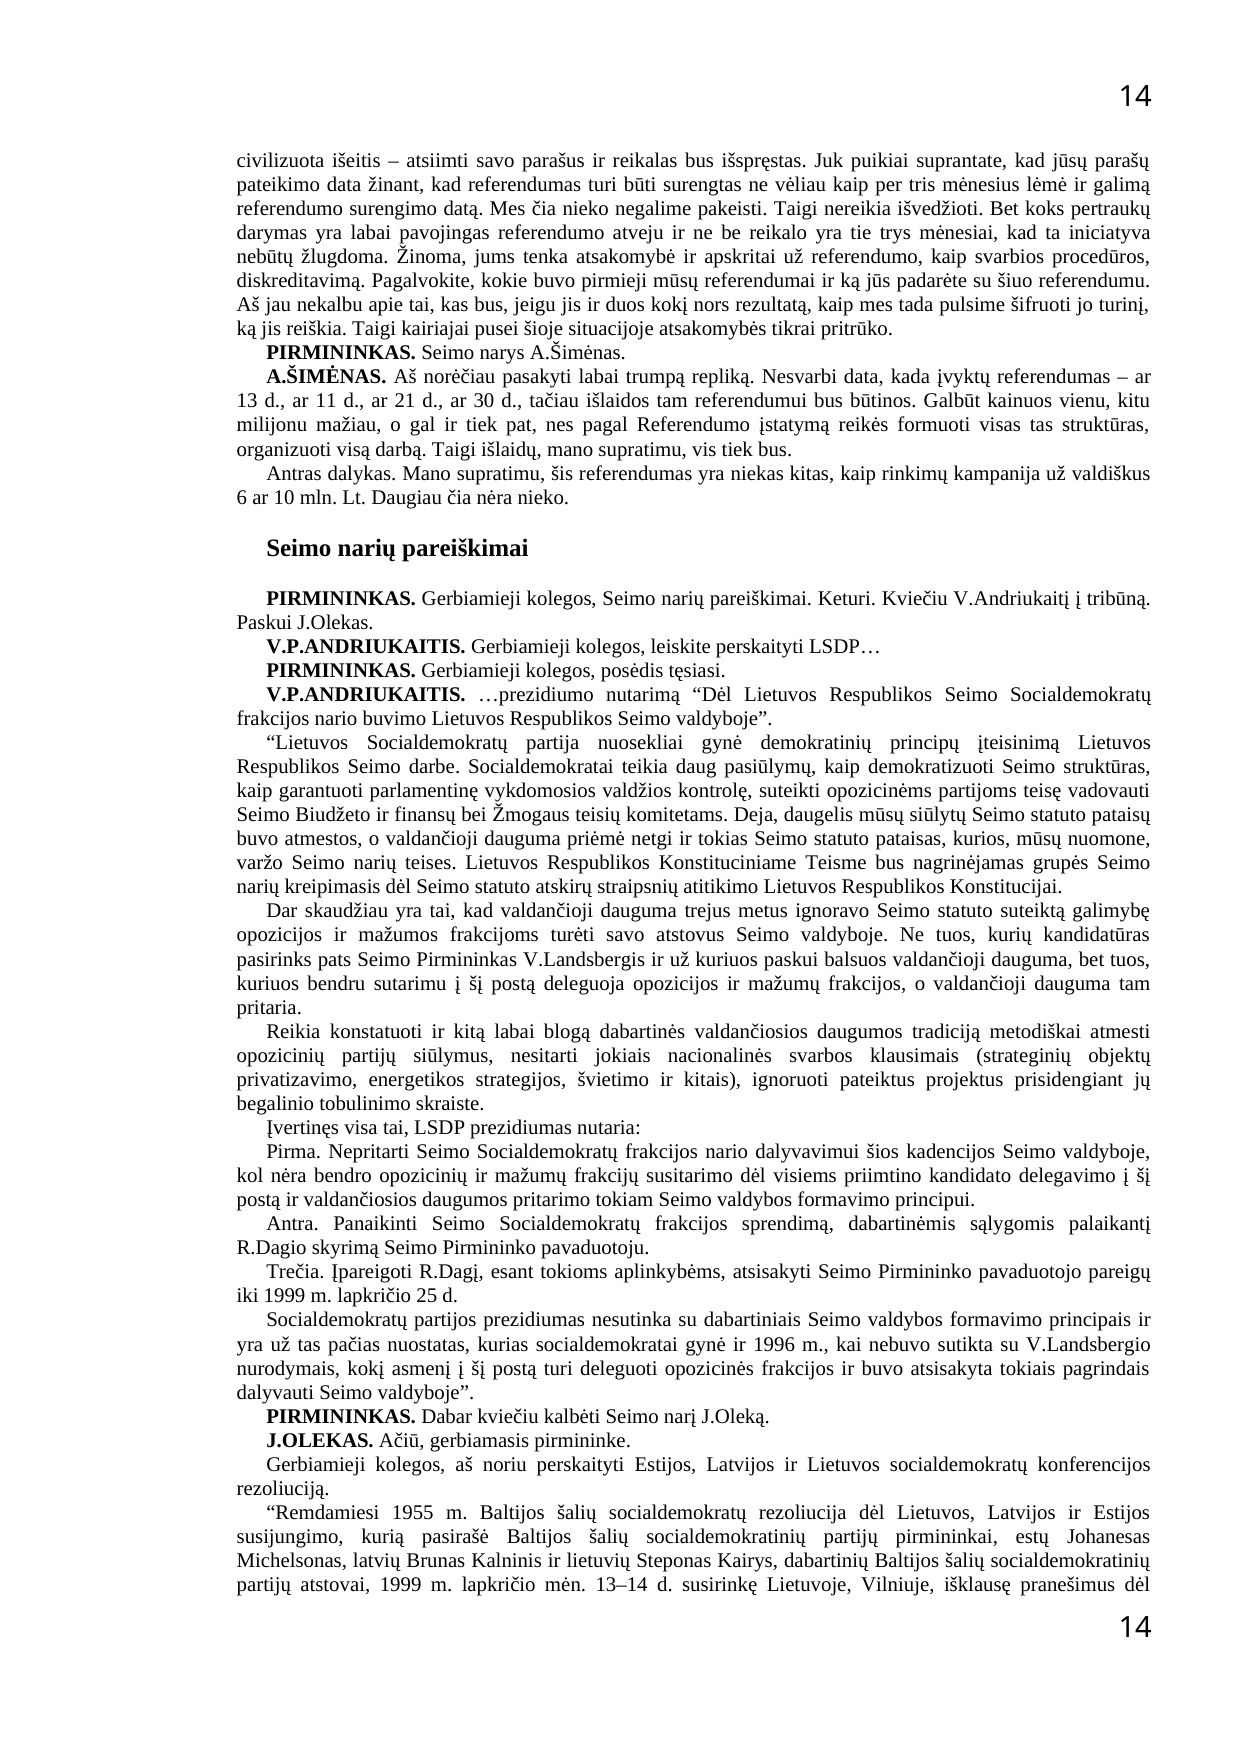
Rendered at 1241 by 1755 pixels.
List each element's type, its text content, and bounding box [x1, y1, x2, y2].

text Antras dalykas. Mano supratimu, šis referendumas yra niekas kitas, kaip rinkimų kampanija už valdiškus 6 ar 10 mln. Lt. Daugiau čia nėra nieko. [236, 461, 1152, 509]
text V.P.ANDRIUKAITIS. …prezidiumo nutarimą “Dėl Lietuvos Respublikos Seimo Socialdemokratų frakcijos nario buvimo Lietuvos Respublikos Seimo valdyboje”. [236, 682, 1152, 730]
text PIRMININKAS. Dabar kviečiu kalbėti Seimo narį J.Oleką. [236, 1404, 1152, 1428]
text PIRMININKAS. Gerbiamieji kolegos, posėdis tęsiasi. [236, 658, 1152, 682]
text J.OLEKAS. Ačiū, gerbiamasis pirmininke. [236, 1428, 1152, 1452]
text V.P.ANDRIUKAITIS. Gerbiamieji kolegos, leiskite perskaityti LSDP… [236, 634, 1152, 658]
text A.ŠIMĖNAS. Aš norėčiau pasakyti labai trumpą repliką. Nesvarbi data, kada įvyktų referendumas – ar 13 d., ar 11 d., ar 21 d., ar 30 d., tačiau išlaidos tam referendumui bus būtinos. Galbūt kainuos vienu, kitu milijonu mažiau, o gal ir tiek pat, nes pagal Referendumo įstatymą reikės formuoti visas tas struktūras, organizuoti visą darbą. Taigi išlaidų, mano supratimu, vis tiek bus. [236, 364, 1152, 461]
text Trečia. Įpareigoti R.Dagį, esant tokioms aplinkybėms, atsisakyti Seimo Pirmininko pavaduotojo pareigų iki 1999 m. lapkričio 25 d. [236, 1259, 1152, 1307]
text Dar skaudžiau yra tai, kad valdančioji dauguma trejus metus ignoravo Seimo statuto suteiktą galimybę opozicijos ir mažumos frakcijoms turėti savo atstovus Seimo valdyboje. Ne tuos, kurių kandidatūras pasirinks pats Seimo Pirmininkas V.Landsbergis ir už kuriuos paskui balsuos valdančioji dauguma, bet tuos, kuriuos bendru sutarimu į šį postą deleguoja opozicijos ir mažumų frakcijos, o valdančioji dauguma tam pritaria. [236, 898, 1152, 1019]
text Įvertinęs visa tai, LSDP prezidiumas nutaria: [236, 1115, 1152, 1139]
text PIRMININKAS. Gerbiamieji kolegos, Seimo narių pareiškimai. Keturi. Kviečiu V.Andriukaitį į tribūną. Paskui J.Olekas. [236, 586, 1152, 634]
text Reikia konstatuoti ir kitą labai blogą dabartinės valdančiosios daugumos tradiciją metodiškai atmesti opozicinių partijų siūlymus, nesitarti jokiais nacionalinės svarbos klausimais (strateginių objektų privatizavimo, energetikos strategijos, švietimo ir kitais), ignoruoti pateiktus projektus prisidengiant jų begalinio tobulinimo skraiste. [236, 1019, 1152, 1115]
text Socialdemokratų partijos prezidiumas nesutinka su dabartiniais Seimo valdybos formavimo principais ir yra už tas pačias nuostatas, kurias socialdemokratai gynė ir 1996 m., kai nebuvo sutikta su V.Landsbergio nurodymais, kokį asmenį į šį postą turi deleguoti opozicinės frakcijos ir buvo atsisakyta tokiais pagrindais dalyvauti Seimo valdyboje”. [236, 1307, 1152, 1404]
text civilizuota išeitis – atsiimti savo parašus ir reikalas bus išspręstas. Juk puikiai suprantate, kad jūsų parašų pateikimo data žinant, kad referendumas turi būti surengtas ne vėliau kaip per tris mėnesius lėmė ir galimą referendumo surengimo datą. Mes čia nieko negalime pakeisti. Taigi nereikia išvedžioti. Bet koks pertraukų darymas yra labai pavojingas referendumo atveju ir ne be reikalo yra tie trys mėnesiai, kad ta iniciatyva nebūtų žlugdoma. Žinoma, jums tenka atsakomybė ir apskritai už referendumo, kaip svarbios procedūros, diskreditavimą. Pagalvokite, kokie buvo pirmieji mūsų referendumai ir ką jūs padarėte su šiuo referendumu. Aš jau nekalbu apie tai, kas bus, jeigu jis ir duos kokį nors rezultatą, kaip mes tada pulsime šifruoti jo turinį, ką jis reiškia. Taigi kairiajai pusei šioje situacijoje atsakomybės tikrai pritrūko. [236, 148, 1152, 340]
text PIRMININKAS. Seimo narys A.Šimėnas. [236, 340, 1152, 364]
text Pirma. Nepritarti Seimo Socialdemokratų frakcijos nario dalyvavimui šios kadencijos Seimo valdyboje, kol nėra bendro opozicinių ir mažumų frakcijų susitarimo dėl visiems priimtino kandidato delegavimo į šį postą ir valdančiosios daugumos pritarimo tokiam Seimo valdybos formavimo principui. [236, 1139, 1152, 1211]
text Antra. Panaikinti Seimo Socialdemokratų frakcijos sprendimą, dabartinėmis sąlygomis palaikantį R.Dagio skyrimą Seimo Pirmininko pavaduotoju. [236, 1211, 1152, 1259]
text Gerbiamieji kolegos, aš noriu perskaityti Estijos, Latvijos ir Lietuvos socialdemokratų konferencijos rezoliuciją. [236, 1452, 1152, 1500]
text Seimo narių pareiškimai [236, 533, 1152, 561]
text “Lietuvos Socialdemokratų partija nuosekliai gynė demokratinių principų įteisinimą Lietuvos Respublikos Seimo darbe. Socialdemokratai teikia daug pasiūlymų, kaip demokratizuoti Seimo struktūras, kaip garantuoti parlamentinę vykdomosios valdžios kontrolę, suteikti opozicinėms partijoms teisę vadovauti Seimo Biudžeto ir finansų bei Žmogaus teisių komitetams. Deja, daugelis mūsų siūlytų Seimo statuto pataisų buvo atmestos, o valdančioji dauguma priėmė netgi ir tokias Seimo statuto pataisas, kurios, mūsų nuomone, varžo Seimo narių teises. Lietuvos Respublikos Konstituciniame Teisme bus nagrinėjamas grupės Seimo narių kreipimasis dėl Seimo statuto atskirų straipsnių atitikimo Lietuvos Respublikos Konstitucijai. [236, 730, 1152, 898]
text “Remdamiesi 1955 m. Baltijos šalių socialdemokratų rezoliucija dėl Lietuvos, Latvijos ir Estijos susijungimo, kurią pasirašė Baltijos šalių socialdemokratinių partijų pirmininkai, estų Johanesas Michelsonas, latvių Brunas Kalninis ir lietuvių Steponas Kairys, dabartinių Baltijos šalių socialdemokratinių partijų atstovai, 1999 m. lapkričio mėn. 13–14 d. susirinkę Lietuvoje, Vilniuje, išklausę pranešimus dėl [236, 1500, 1152, 1596]
